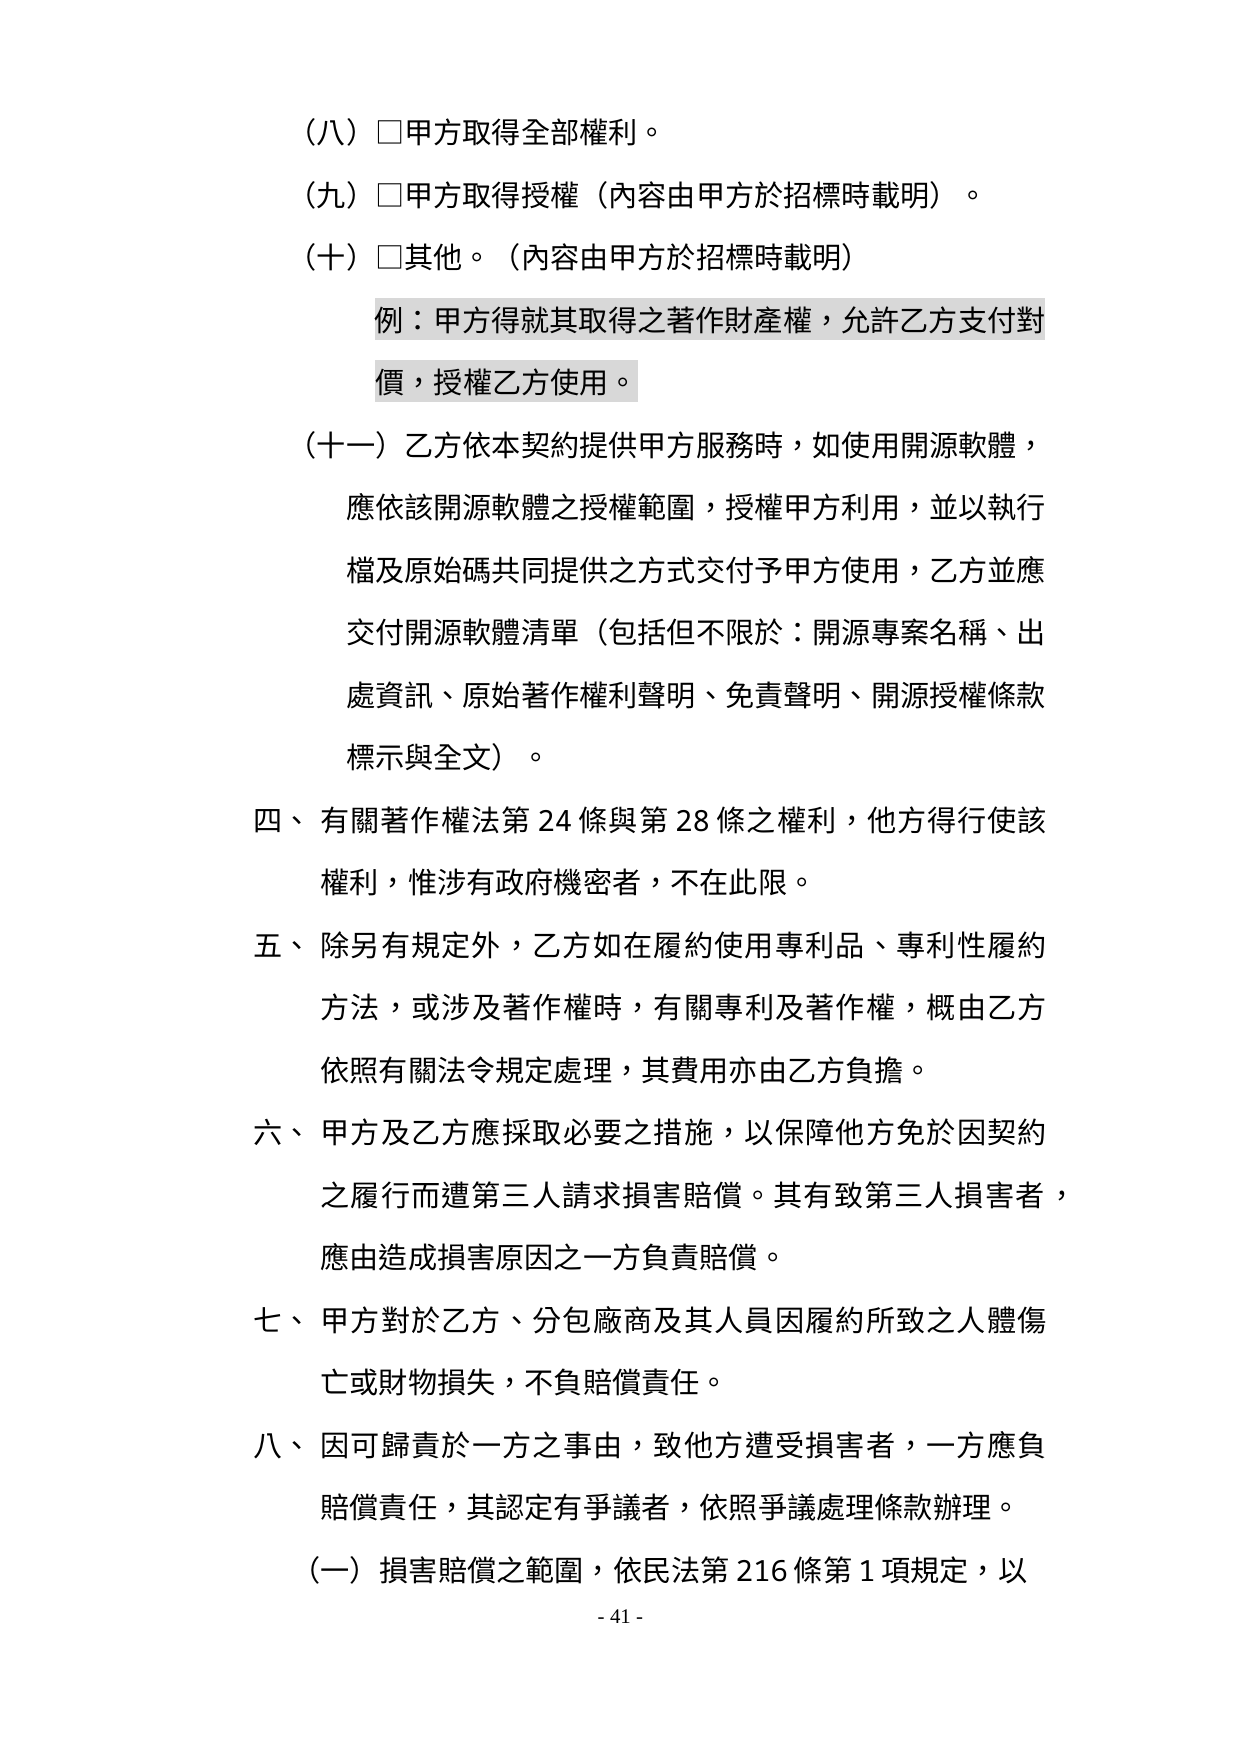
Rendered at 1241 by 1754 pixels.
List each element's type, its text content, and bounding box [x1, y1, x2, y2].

text （八）□甲方取得全部權利。 [287, 89, 1053, 152]
list 損害賠償之範圍，依民法第216條第1項規定，以 [291, 1527, 1053, 1589]
list 除另有規定外，乙方如在履約使用專利品、專利性履約方法，或涉及著作權時，有關專利及著作權，概由乙方依照有關法令規定處理，其費用亦由乙方負擔。 [253, 902, 1047, 1089]
text （十一）乙方依本契約提供甲方服務時，如使用開源軟體，應依該開源軟體之授權範圍，授權甲方利用，並以執行檔及原始碼共同提供之方式交付予甲方使用，乙方並應交付開源軟體清單（包括但不限於：開源專案名稱、出處資訊、原始著作權利聲明、免責聲明、開源授權條款標示與全文）。 [287, 402, 1053, 777]
text 例：甲方得就其取得之著作財產權，允許乙方支付對價，授權乙方使用。 [374, 277, 1053, 402]
list 因可歸責於一方之事由，致他方遭受損害者，一方應負賠償責任，其認定有爭議者，依照爭議處理條款辦理。 [253, 1402, 1047, 1527]
list 甲方對於乙方、分包廠商及其人員因履約所致之人體傷亡或財物損失，不負賠償責任。 [253, 1277, 1047, 1402]
text （九）□甲方取得授權（內容由甲方於招標時載明）。 [287, 152, 1053, 214]
text （十）□其他。（內容由甲方於招標時載明） [287, 214, 1053, 277]
list 甲方及乙方應採取必要之措施，以保障他方免於因契約之履行而遭第三人請求損害賠償。其有致第三人損害者，應由造成損害原因之一方負責賠償。 [253, 1089, 1047, 1277]
list 有關著作權法第24條與第28條之權利，他方得行使該權利，惟涉有政府機密者，不在此限。 [253, 777, 1047, 902]
